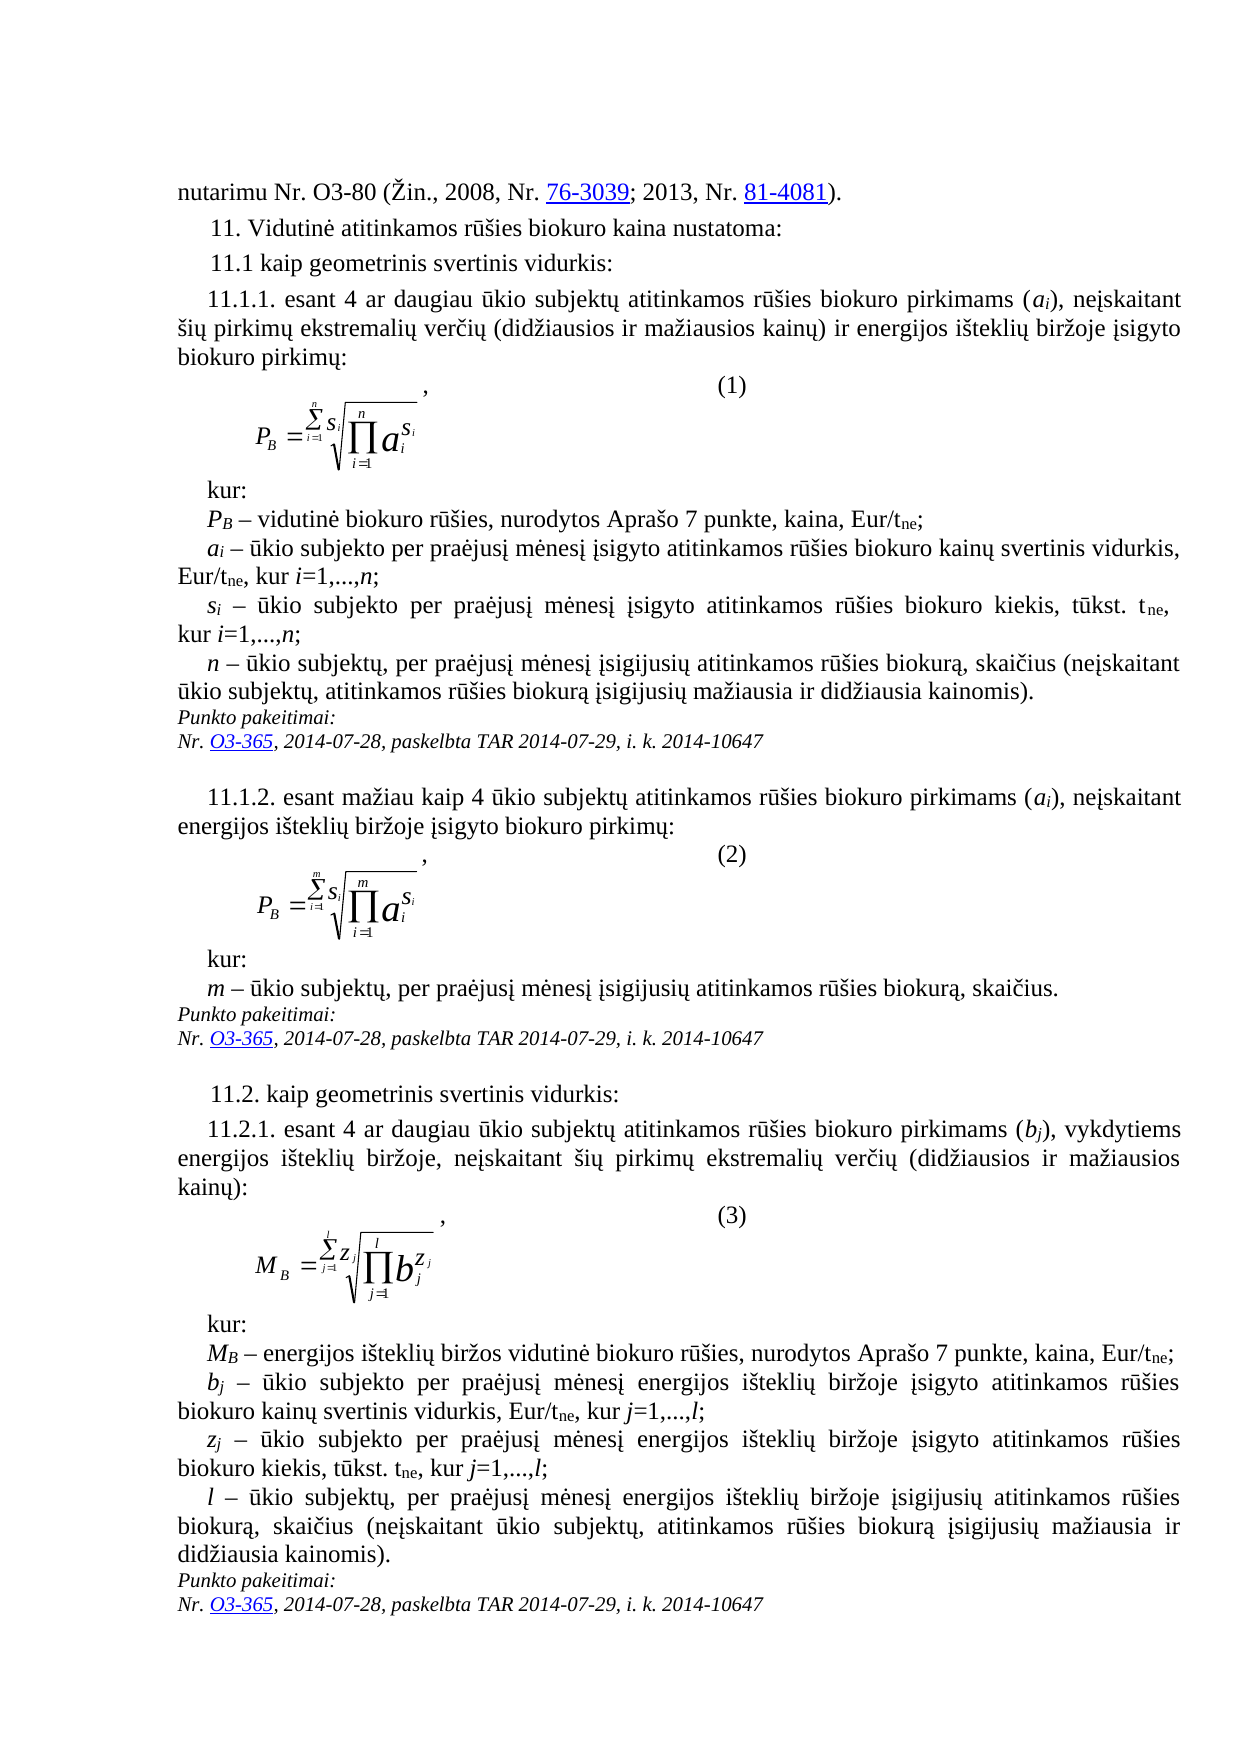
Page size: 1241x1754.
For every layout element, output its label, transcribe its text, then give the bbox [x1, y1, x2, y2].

text kur: [177, 1309, 1181, 1338]
text Punkto pakeitimai: [177, 705, 1181, 729]
text l – ūkio subjektų, per praėjusį mėnesį energijos išteklių biržoje įsigijusių atitinkamos rūšies biokurą, skaičius (neįskaitant ūkio subjektų, atitinkamos rūšies biokurą įsigijusių mažiausia ir didžiausia kainomis). [177, 1482, 1181, 1568]
text 11.1.1. esant 4 ar daugiau ūkio subjektų atitinkamos rūšies biokuro pirkimams (ai), neįskaitant šių pirkimų ekstremalių verčių (didžiausios ir mažiausios kainų) ir energijos išteklių biržoje įsigyto biokuro pirkimų: [177, 284, 1181, 370]
text MB – energijos išteklių biržos vidutinė biokuro rūšies, nurodytos Aprašo 7 punkte, kaina, Eur/tne; [177, 1338, 1181, 1367]
text m – ūkio subjektų, per praėjusį mėnesį įsigijusių atitinkamos rūšies biokurą, skaičius. [177, 973, 1181, 1002]
text Nr. O3-365, 2014-07-28, paskelbta TAR 2014-07-29, i. k. 2014-10647 [177, 1592, 1181, 1616]
text si – ūkio subjekto per praėjusį mėnesį įsigyto atitinkamos rūšies biokuro kiekis, tūkst. tne, kur i=1,...,n; [177, 590, 1181, 648]
text kur: [177, 475, 1181, 504]
text bj – ūkio subjekto per praėjusį mėnesį energijos išteklių biržoje įsigyto atitinkamos rūšies biokuro kainų svertinis vidurkis, Eur/tne, kur j=1,...,l; [177, 1367, 1181, 1424]
text kur: [177, 944, 1181, 973]
text 11.2. kaip geometrinis svertinis vidurkis: [177, 1079, 1181, 1107]
text PB – vidutinė biokuro rūšies, nurodytos Aprašo 7 punkte, kaina, Eur/tne; [177, 504, 1181, 533]
text zj – ūkio subjekto per praėjusį mėnesį energijos išteklių biržoje įsigyto atitinkamos rūšies biokuro kiekis, tūkst. tne, kur j=1,...,l; [177, 1424, 1181, 1482]
text 11. Vidutinė atitinkamos rūšies biokuro kaina nustatoma: [177, 213, 1181, 242]
text 11.2.1. esant 4 ar daugiau ūkio subjektų atitinkamos rūšies biokuro pirkimams (bj), vykdytiems energijos išteklių biržoje, neįskaitant šių pirkimų ekstremalių verčių (didžiausios ir mažiausios kainų): [177, 1114, 1181, 1201]
text 11.1 kaip geometrinis svertinis vidurkis: [177, 248, 1181, 277]
text 11.1.2. esant mažiau kaip 4 ūkio subjektų atitinkamos rūšies biokuro pirkimams (ai), neįskaitant energijos išteklių biržoje įsigyto biokuro pirkimų: [177, 782, 1181, 839]
text , (1) [177, 370, 1181, 475]
text n – ūkio subjektų, per praėjusį mėnesį įsigijusių atitinkamos rūšies biokurą, skaičius (neįskaitant ūkio subjektų, atitinkamos rūšies biokurą įsigijusių mažiausia ir didžiausia kainomis). [177, 648, 1181, 705]
text , (3) [177, 1201, 1181, 1309]
text nutarimu Nr. O3-80 (Žin., 2008, Nr. 76-3039; 2013, Nr. 81-4081). [177, 177, 1181, 206]
text Punkto pakeitimai: [177, 1568, 1181, 1592]
text , (2) [177, 839, 1181, 944]
text Punkto pakeitimai: [177, 1002, 1181, 1026]
text Nr. O3-365, 2014-07-28, paskelbta TAR 2014-07-29, i. k. 2014-10647 [177, 729, 1181, 753]
text ai – ūkio subjekto per praėjusį mėnesį įsigyto atitinkamos rūšies biokuro kainų svertinis vidurkis, Eur/tne, kur i=1,...,n; [177, 533, 1181, 590]
text Nr. O3-365, 2014-07-28, paskelbta TAR 2014-07-29, i. k. 2014-10647 [177, 1026, 1181, 1050]
